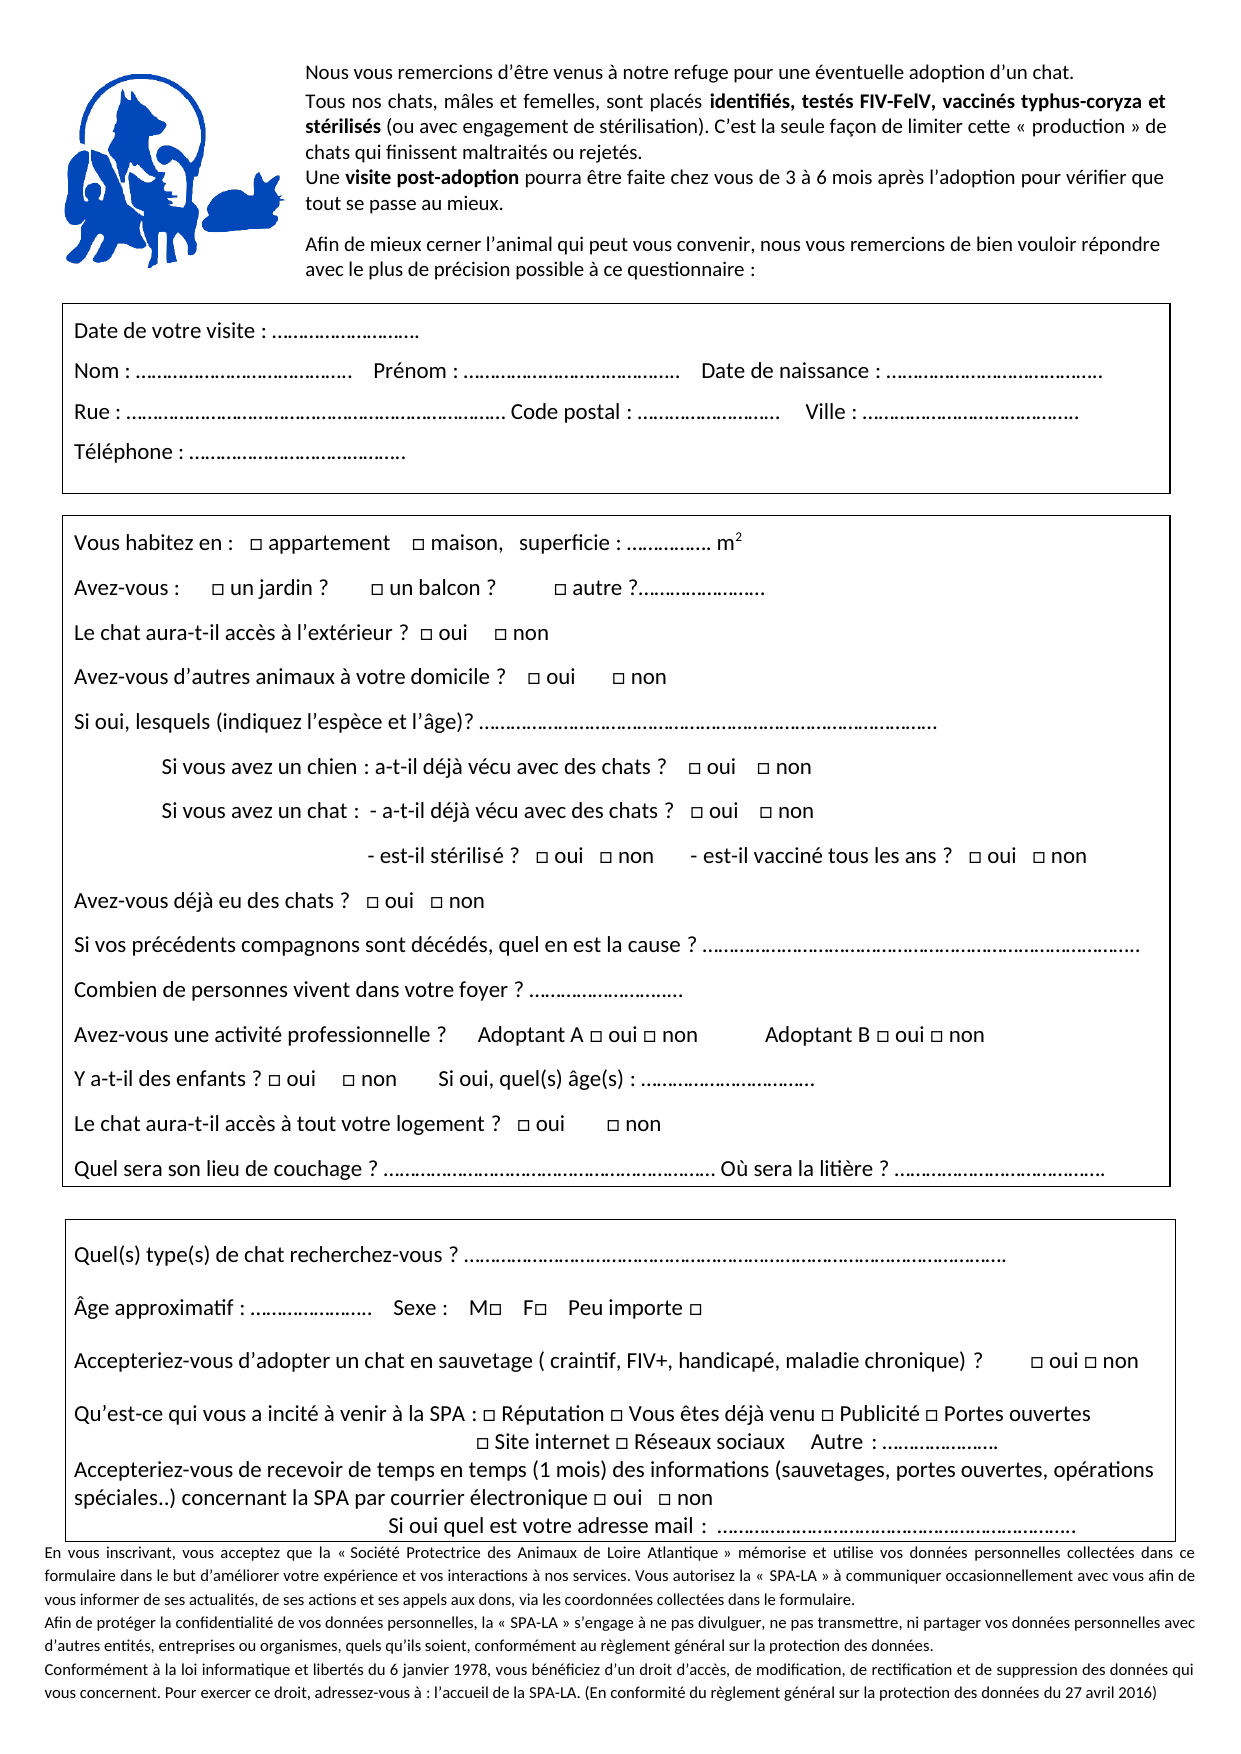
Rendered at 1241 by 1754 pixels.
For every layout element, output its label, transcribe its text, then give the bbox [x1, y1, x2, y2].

text Nous vous remercions d’être venus à notre refuge pour une éventuelle adoption d’un chat. [74, 59, 1167, 84]
text Qu’est-ce qui vous a incité à venir à la SPA : □ Réputation □ Vous êtes déjà venu □ Publicité □ Portes ouvertes [66, 1396, 1175, 1427]
text Accepteriez-vous d’adopter un chat en sauvetage ( craintif, FIV+, handicapé, maladie chronique) ? □ oui □ non [66, 1343, 1175, 1374]
text Afin de mieux cerner l’animal qui peut vous convenir, nous vous remercions de bien vouloir répondre avec le plus de précision possible à ce questionnaire : [74, 231, 1167, 282]
text Tous nos chats, mâles et femelles, sont placés identifiés, testés FIV-FelV, vaccinés typhus-coryza et stérilisés (ou avec engagement de stérilisation). C’est la seule façon de limiter cette « production » de chats qui finissent maltraités ou rejetés. [286, 88, 1167, 164]
picture [64, 74, 286, 268]
text Une visite post-adoption pourra être faite chez vous de 3 à 6 mois après l’adoption pour vérifier que tout se passe au mieux. [286, 164, 1167, 215]
text Si oui quel est votre adresse mail : ………………………………………………………….. [66, 1508, 1175, 1541]
text Conformément à la loi informatique et libertés du 6 janvier 1978, vous bénéficiez d’un droit d’accès, de modification, de rectification et de suppression des données qui vous concernent. Pour exercer ce droit, adressez-vous à : l’accueil de la SPA-LA. (En conformité du règlement général sur la protection des données du 27 avril 2016) [44, 1659, 1196, 1702]
table_header Date de votre visite : ………………………. Nom : ………………………………….. Prénom : ………………………………….. Date de naissance : ………………………………….. Rue : ……………………………………………………………… Code postal : ……………………… Ville : ………………………………….. Téléphone : ………………………………….. [63, 304, 1169, 493]
table_header Vous habitez en : □ appartement □ maison, superficie : ……………. m2 Avez-vous : □ un jardin ? □ un balcon ? □ autre ?…………………… Le chat aura-t-il accès à l’extérieur ? □ oui □ non Avez-vous d’autres animaux à votre domicile ? □ oui □ non Si oui, lesquels (indiquez l’espèce et l’âge)? …………………………………………………………………………… Si vous avez un chien : a-t-il déjà vécu avec des chats ? □ oui □ non Si vous avez un chat : - a-t-il déjà vécu avec des chats ? □ oui □ non - est-il stérilisé ? □ oui □ non - est-il vacciné tous les ans ? □ oui □ non Avez-vous déjà eu des chats ? □ oui □ non Si vos précédents compagnons sont décédés, quel en est la cause ? ……………………………………………………………………….. Combien de personnes vivent dans votre foyer ? ……………………..… Avez-vous une activité professionnelle ? Adoptant A □ oui □ non Adoptant B □ oui □ non Y a-t-il des enfants ? □ oui □ non Si oui, quel(s) âge(s) : …………………………… Le chat aura-t-il accès à tout votre logement ? □ oui □ non Quel sera son lieu de couchage ? ……………………………………………………… Où sera la litière ? …………………………………. [63, 516, 1169, 1186]
text Accepteriez-vous de recevoir de temps en temps (1 mois) des informations (sauvetages, portes ouvertes, opérations spéciales..) concernant la SPA par courrier électronique □ oui □ non [74, 1455, 1167, 1508]
text □ Site internet □ Réseaux sociaux Autre : …………………. [74, 1427, 1167, 1455]
text Quel(s) type(s) de chat recherchez-vous ? …………………………………………………………………………………………. [66, 1237, 1175, 1268]
text Âge approximatif : ………………….. Sexe : M□ F□ Peu importe □ [66, 1290, 1175, 1321]
text Afin de protéger la confidentialité de vos données personnelles, la « SPA-LA » s’engage à ne pas divulguer, ne pas transmettre, ni partager vos données personnelles avec d’autres entités, entreprises ou organismes, quels qu’ils soient, conformément au règlement général sur la protection des données. [44, 1612, 1196, 1656]
text En vous inscrivant, vous acceptez que la « Société Protectrice des Animaux de Loire Atlantique » mémorise et utilise vos données personnelles collectées dans ce formulaire dans le but d’améliorer votre expérience et vos interactions à nos services. Vous autorisez la « SPA-LA » à communiquer occasionnellement avec vous afin de vous informer de ses actualités, de ses actions et ses appels aux dons, via les coordonnées collectées dans le formulaire. [44, 1542, 1196, 1609]
